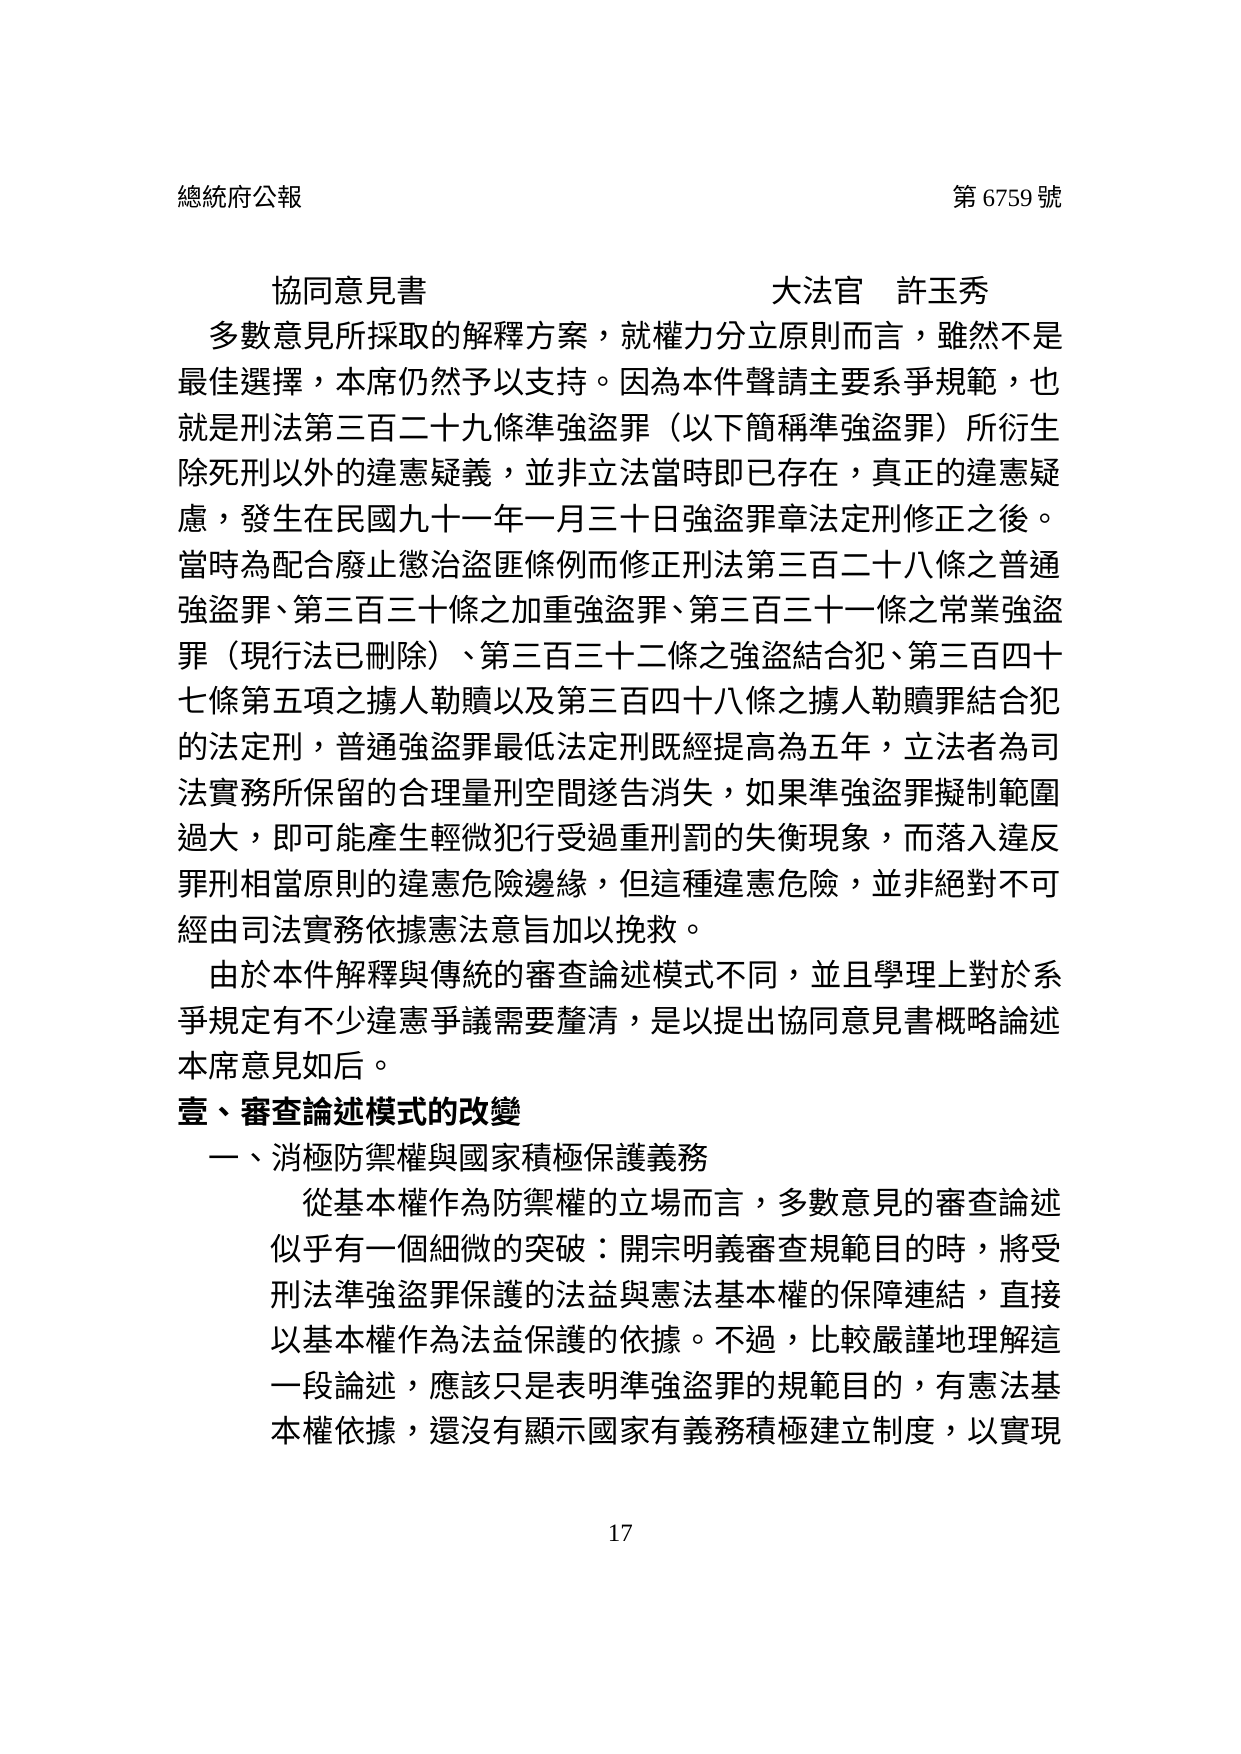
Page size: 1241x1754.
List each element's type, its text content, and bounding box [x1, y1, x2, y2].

text 由於本件解釋與傳統的審查論述模式不同，並且學理上對於系爭規定有不少違憲爭議需要釐清，是以提出協同意見書概略論述本席意見如后。 [177, 950, 1063, 1087]
text 一、消極防禦權與國家積極保護義務 [177, 1133, 1063, 1178]
text 從基本權作為防禦權的立場而言，多數意見的審查論述似乎有一個細微的突破：開宗明義審查規範目的時，將受刑法準強盜罪保護的法益與憲法基本權的保障連結，直接以基本權作為法益保護的依據。不過，比較嚴謹地理解這一段論述，應該只是表明準強盜罪的規範目的，有憲法基本權依據，還沒有顯示國家有義務積極建立制度，以實現 [271, 1178, 1063, 1452]
text 壹、審查論述模式的改變 [177, 1087, 1063, 1133]
text 多數意見所採取的解釋方案，就權力分立原則而言，雖然不是最佳選擇，本席仍然予以支持。因為本件聲請主要系爭規範，也就是刑法第三百二十九條準強盜罪（以下簡稱準強盜罪）所衍生除死刑以外的違憲疑義，並非立法當時即已存在，真正的違憲疑慮，發生在民國九十一年一月三十日強盜罪章法定刑修正之後。當時為配合廢止懲治盜匪條例而修正刑法第三百二十八條之普通強盜罪、第三百三十條之加重強盜罪、第三百三十一條之常業強盜罪（現行法已刪除）、第三百三十二條之強盜結合犯、第三百四十七條第五項之擄人勒贖以及第三百四十八條之擄人勒贖罪結合犯的法定刑，普通強盜罪最低法定刑既經提高為五年，立法者為司法實務所保留的合理量刑空間遂告消失，如果準強盜罪擬制範圍過大，即可能產生輕微犯行受過重刑罰的失衡現象，而落入違反罪刑相當原則的違憲危險邊緣，但這種違憲危險，並非絕對不可經由司法實務依據憲法意旨加以挽救。 [177, 311, 1063, 950]
text 協同意見書 大法官 許玉秀 [177, 266, 1063, 311]
